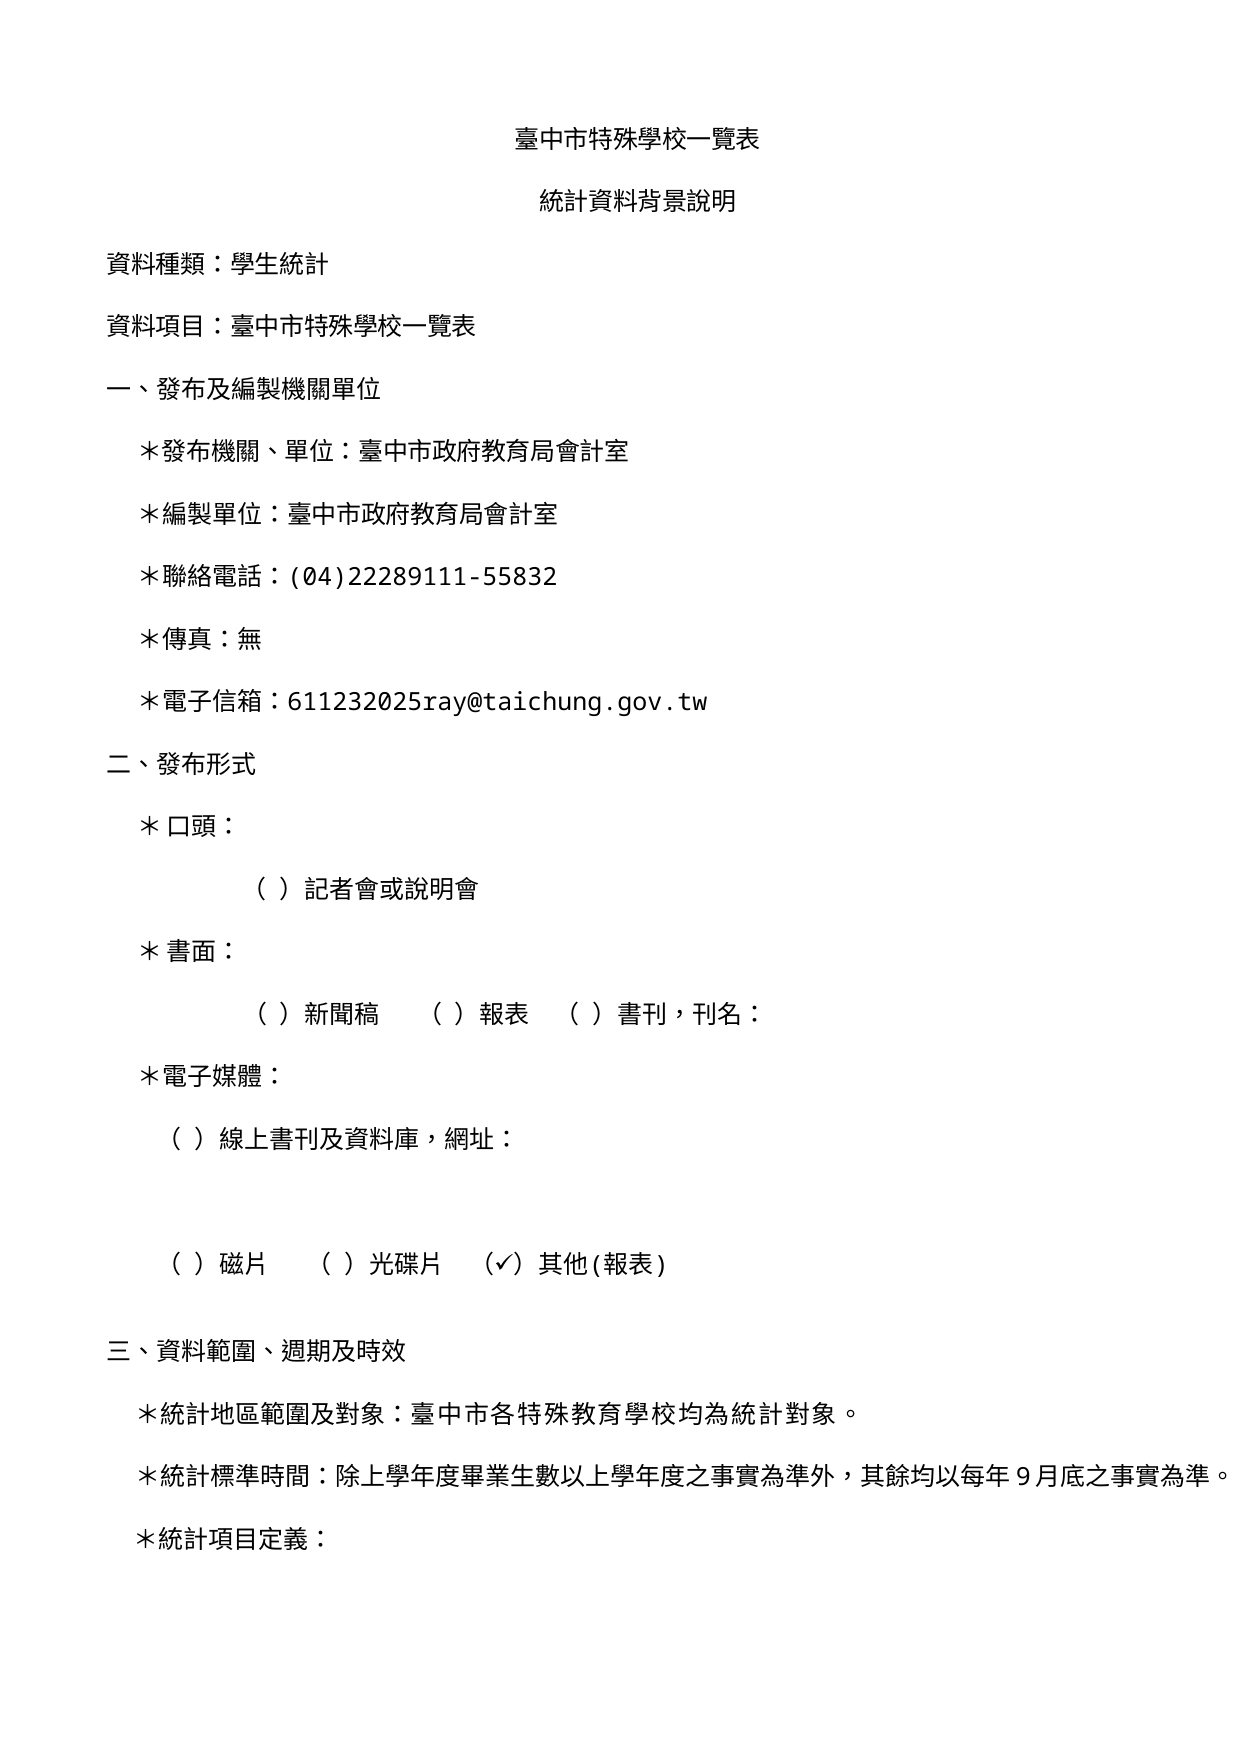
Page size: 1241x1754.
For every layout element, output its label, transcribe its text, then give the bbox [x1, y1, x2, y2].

text （ ）記者會或說明會 [106, 846, 1169, 908]
text 資料種類：學生統計 [106, 221, 1169, 283]
text ＊編製單位：臺中市政府教育局會計室 [137, 471, 1169, 533]
text （ ）新聞稿 （ ）報表 （ ）書刊，刊名： [137, 971, 1169, 1033]
text ＊電子信箱：611232025ray@taichung.gov.tw [137, 658, 1169, 721]
list 書面： [137, 908, 1169, 971]
text ＊發布機關、單位：臺中市政府教育局會計室 [137, 408, 1169, 471]
text ＊電子媒體： [137, 1033, 1169, 1096]
text 二、發布形式 [106, 721, 1169, 783]
text ＊統計地區範圍及對象：臺中市各特殊教育學校均為統計對象。 [136, 1371, 1169, 1433]
list 口頭： [137, 783, 1169, 846]
text ＊傳真：無 [137, 596, 1169, 658]
text 資料項目：臺中市特殊學校一覽表 [106, 283, 1169, 346]
text （ ）磁片 （ ）光碟片 （）其他(報表) [106, 1221, 1203, 1283]
text 統計資料背景說明 [106, 158, 1169, 221]
text ＊統計標準時間：除上學年度畢業生數以上學年度之事實為準外，其餘均以每年9月底之事實為準。 [136, 1433, 1214, 1496]
text 臺中市特殊學校一覽表 [106, 96, 1169, 158]
text （ ）線上書刊及資料庫，網址： [106, 1096, 1203, 1158]
text ＊統計項目定義： [133, 1496, 1169, 1558]
text ＊聯絡電話：(04)22289111-55832 [137, 533, 1169, 596]
text 三、資料範圍、週期及時效 [106, 1308, 1169, 1371]
text 一、發布及編製機關單位 [106, 346, 1169, 408]
